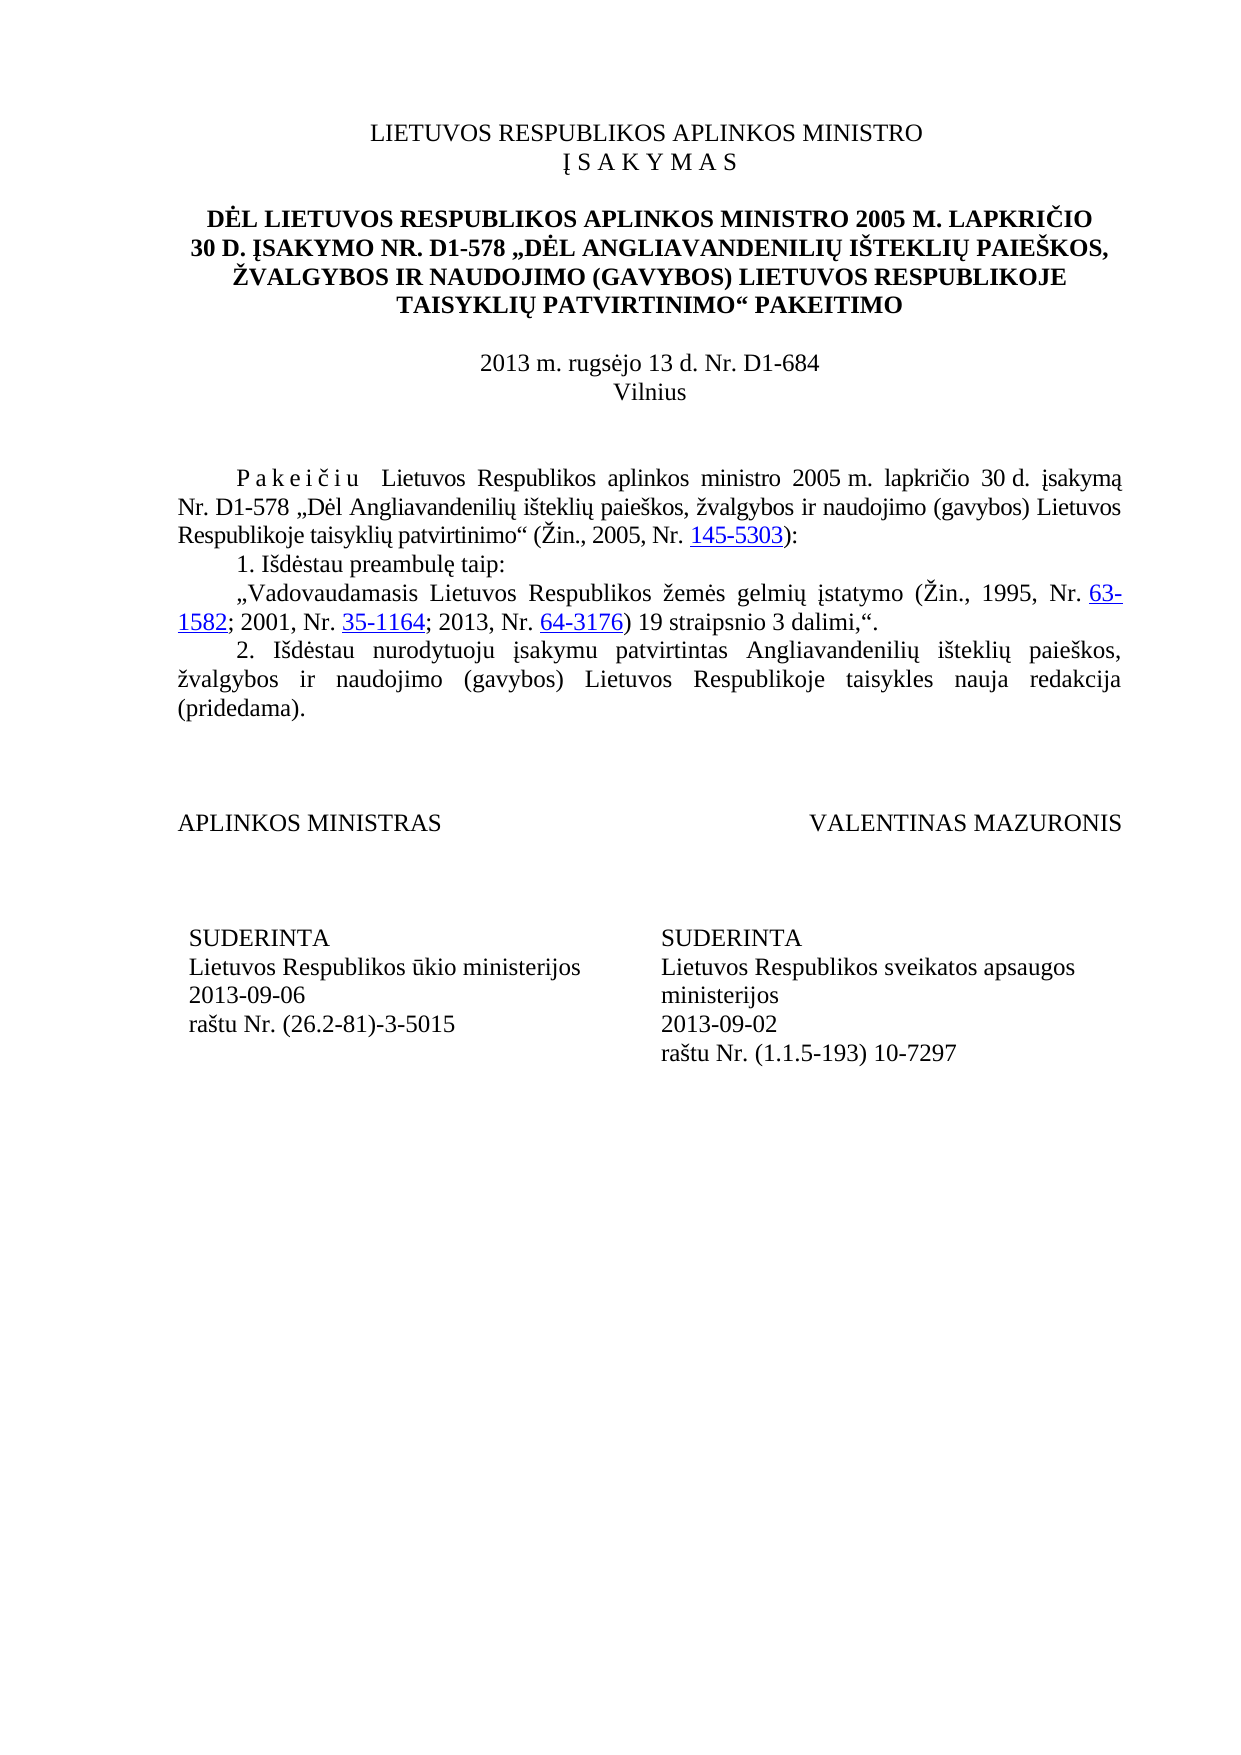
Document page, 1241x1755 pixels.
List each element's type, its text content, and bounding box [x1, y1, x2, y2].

text 1. Išdėstau preambulę taip: [177, 549, 1122, 578]
text 2013 m. rugsėjo 13 d. Nr. D1-684 [177, 348, 1122, 377]
text Vilnius [177, 377, 1122, 406]
text „Vadovaudamasis Lietuvos Respublikos žemės gelmių įstatymo (Žin., 1995, Nr. 63-1582; 2001, Nr. 35-1164; 2013, Nr. 64-3176) 19 straipsnio 3 dalimi,“. [177, 578, 1122, 636]
text Aplinkos ministras Valentinas Mazuronis [177, 808, 1122, 837]
text LIETUVOS RESPUBLIKOS APLINKOS MINISTRO [177, 118, 1122, 147]
text Į S A K Y M A S [177, 147, 1122, 176]
table_header SUDERINTA Lietuvos Respublikos ūkio ministerijos 2013-09-06 raštu Nr. (26.2-81)-3-5015 [177, 923, 649, 1067]
text DĖL LIETUVOS RESPUBLIKOS APLINKOS MINISTRO 2005 M. LAPKRIČIO 30 D. ĮSAKYMO Nr. D1-578 „DĖL ANGLIAVANDENILIŲ IŠTEKLIŲ PAIEŠKOS, ŽVALGYBOS IR NAUDOJIMO (GAVYBOS) LIETUVOS RESPUBLIKOJE TAISYKLIŲ PATVIRTINIMO“ PAKEITIMO [177, 204, 1122, 319]
text Pakeičiu Lietuvos Respublikos aplinkos ministro 2005 m. lapkričio 30 d. įsakymą Nr. D1-578 „Dėl Angliavandenilių išteklių paieškos, žvalgybos ir naudojimo (gavybos) Lietuvos Respublikoje taisyklių patvirtinimo“ (Žin., 2005, Nr. 145-5303): [177, 463, 1122, 549]
table_header SUDERINTA Lietuvos Respublikos sveikatos apsaugos ministerijos 2013-09-02 raštu Nr. (1.1.5-193) 10-7297 [650, 923, 1122, 1067]
text 2. Išdėstau nurodytuoju įsakymu patvirtintas Angliavandenilių išteklių paieškos, žvalgybos ir naudojimo (gavybos) Lietuvos Respublikoje taisykles nauja redakcija (pridedama). [177, 636, 1122, 722]
